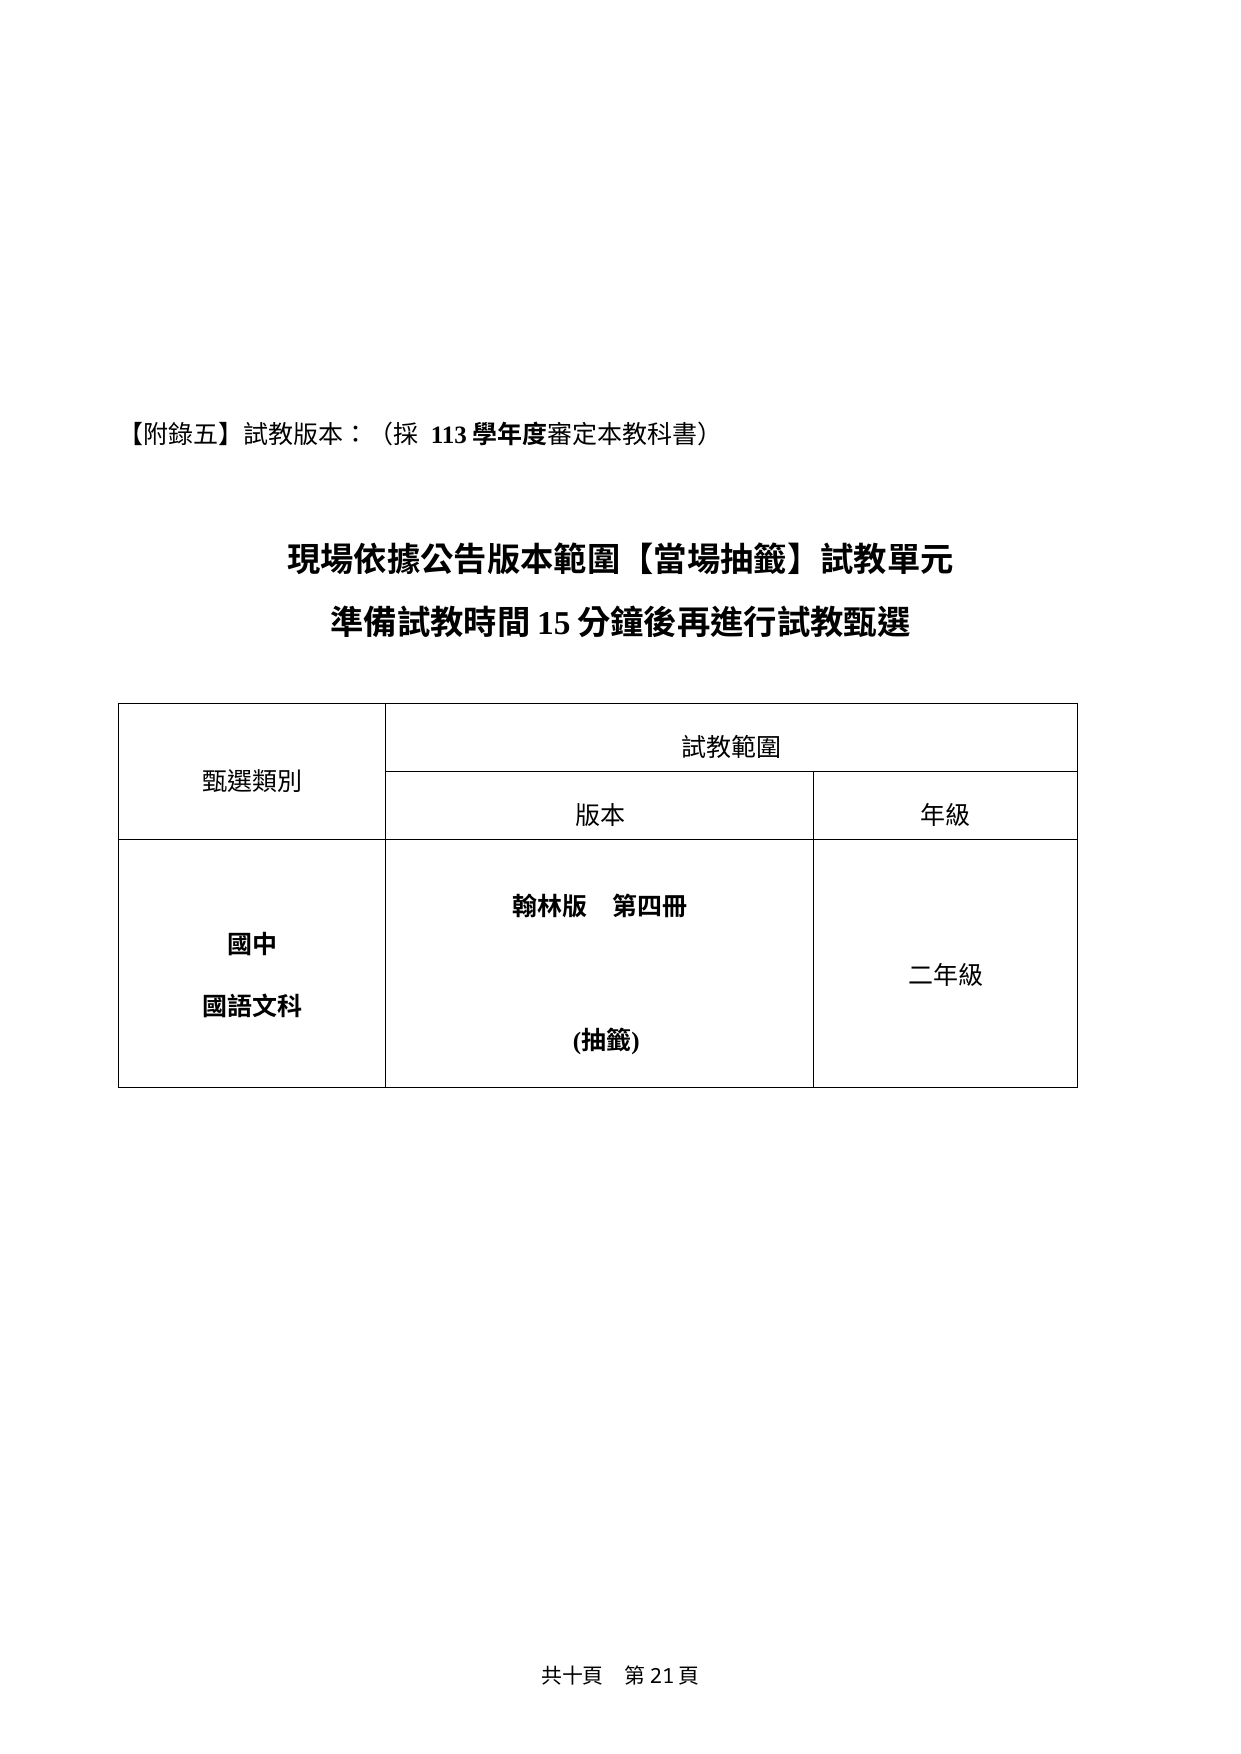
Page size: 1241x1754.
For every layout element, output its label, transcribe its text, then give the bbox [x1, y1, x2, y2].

table_cell 翰林版 第四冊 (抽籤) [386, 840, 813, 1087]
table_cell 二年級 [814, 840, 1077, 1087]
text 【附錄五】試教版本：（採 113學年度審定本教科書） [118, 391, 1122, 453]
text 準備試教時間15分鐘後再進行試教甄選 [118, 578, 1122, 641]
table_cell 版本 [386, 772, 813, 839]
text 現場依據公告版本範圍【當場抽籤】試教單元 [118, 516, 1122, 578]
table_header 試教範圍 [386, 704, 1077, 771]
table_cell 國中 國語文科 [119, 840, 385, 1087]
table_cell 年級 [814, 772, 1077, 839]
table_header 甄選類別 [119, 704, 385, 839]
